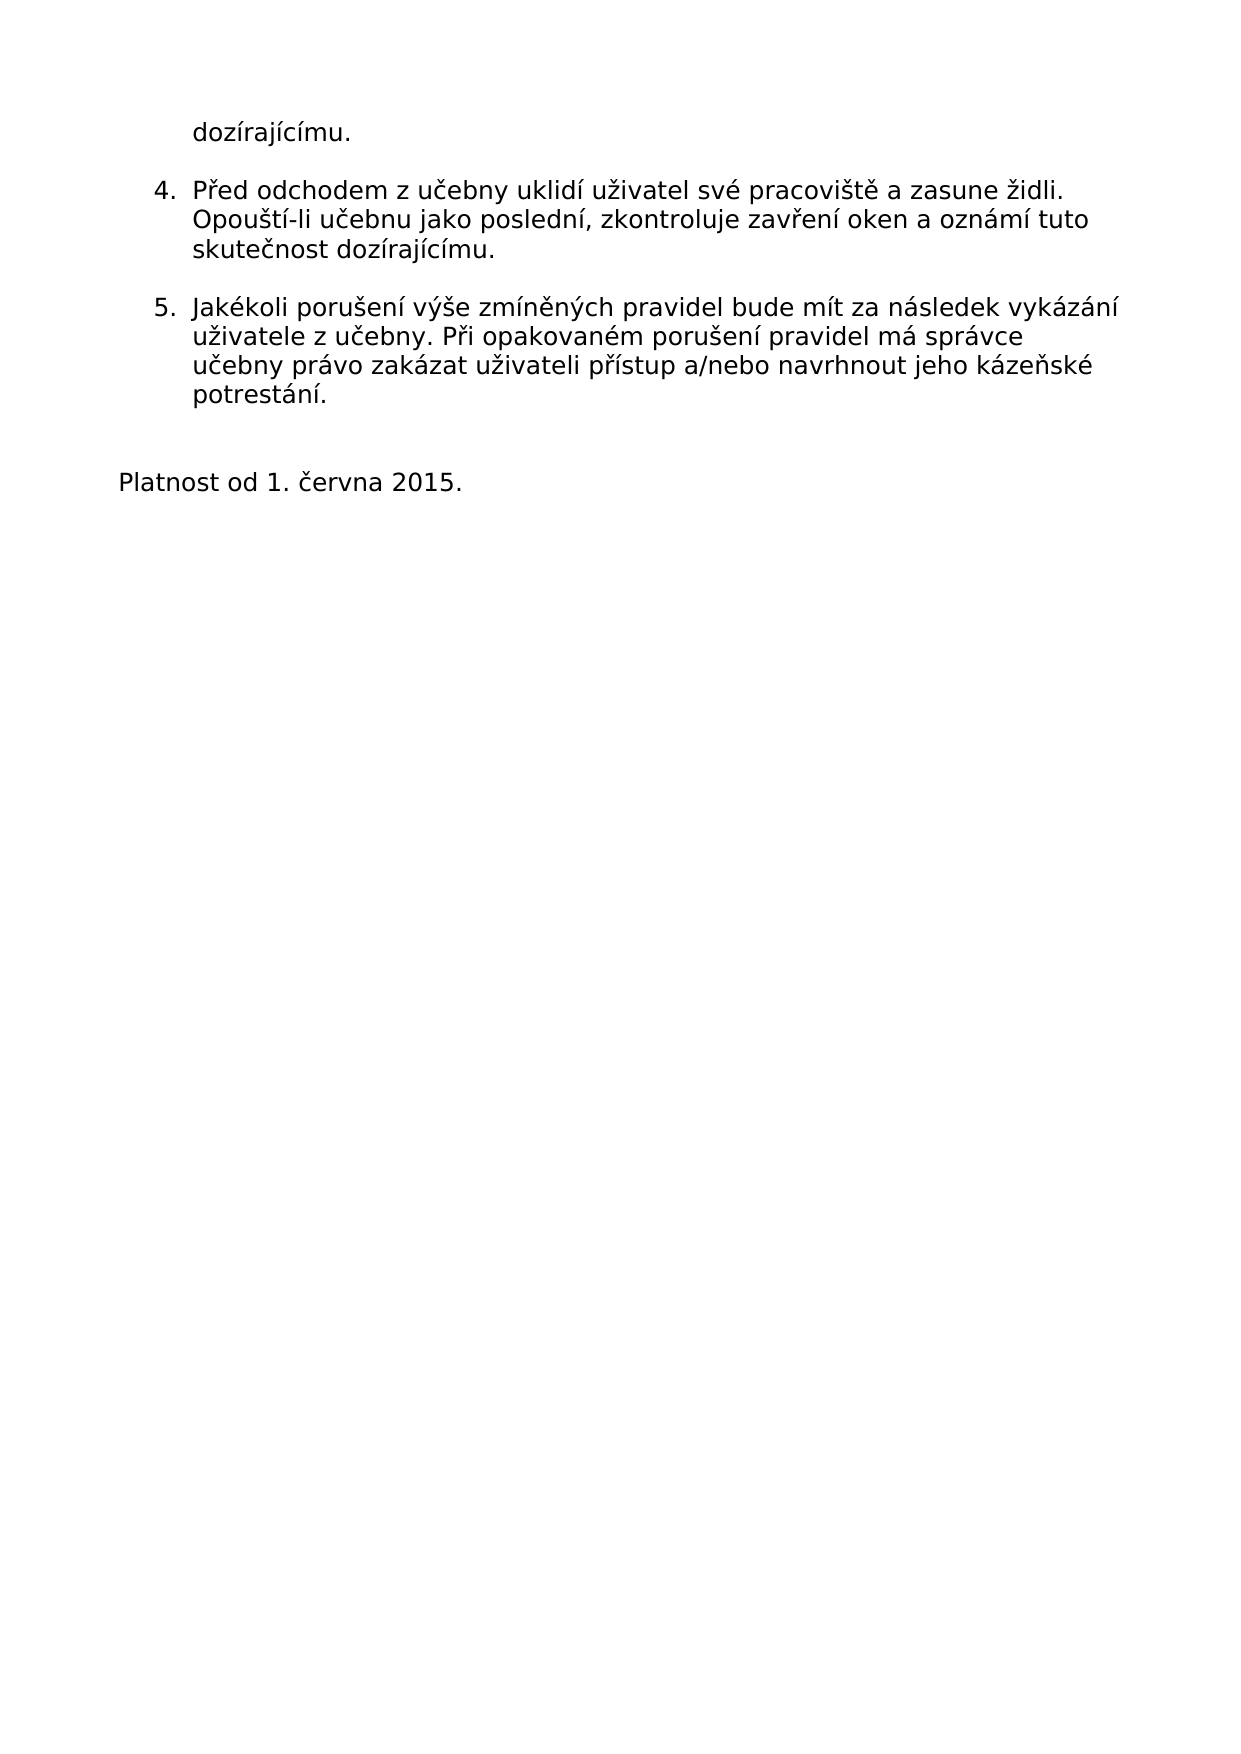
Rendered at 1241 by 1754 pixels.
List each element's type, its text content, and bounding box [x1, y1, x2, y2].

text Platnost od 1. června 2015. [118, 468, 1122, 498]
list Jakékoli porušení výše zmíněných pravidel bude mít za následek vykázání uživatele z učebny. Při opakovaném porušení pravidel má správce učebny právo zakázat uživateli přístup a/nebo navrhnout jeho kázeňské potrestání. [177, 293, 1122, 439]
list dozírajícímu. [177, 118, 1122, 176]
list Před odchodem z učebny uklidí uživatel své pracoviště a zasune židli. Opouští-li učebnu jako poslední, zkontroluje zavření oken a oznámí tuto skutečnost dozírajícímu. [177, 176, 1122, 293]
